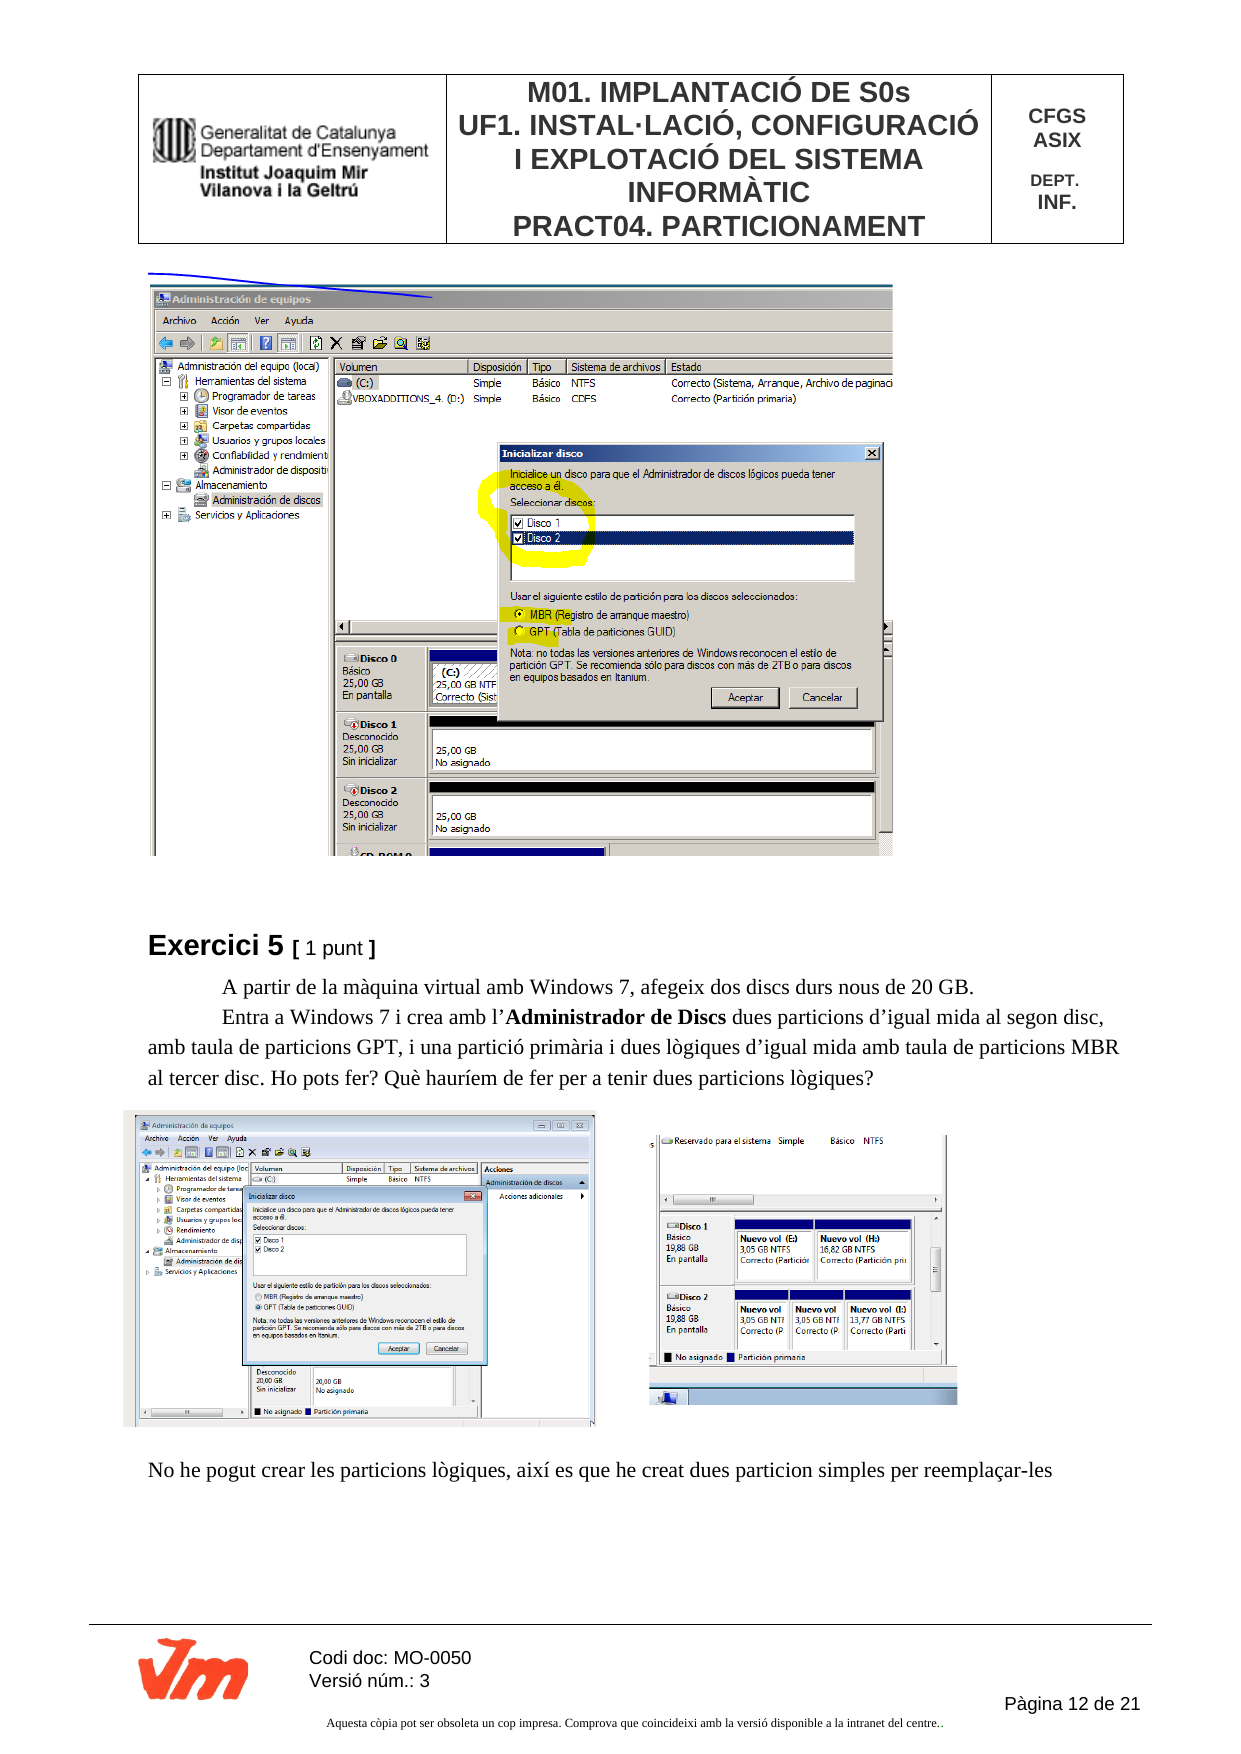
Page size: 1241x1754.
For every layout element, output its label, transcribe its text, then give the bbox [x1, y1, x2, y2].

subtitle Exercici 5 [ 1 punt ] [148, 928, 1122, 961]
text Entra a Windows 7 i crea amb l’Administrador de Discs dues particions d’igual mida al segon disc, amb taula de particions GPT, i una partició primària i dues lògiques d’igual mida amb taula de particions MBR al tercer disc. Ho pots fer? Què hauríem de fer per a tenir dues particions lògiques? [148, 1004, 1122, 1090]
picture [146, 111, 440, 207]
picture [147, 272, 893, 856]
text A partir de la màquina virtual amb Windows 7, afegeix dos discs durs nous de 20 GB. [148, 974, 1122, 999]
picture [138, 1638, 249, 1700]
picture [649, 1135, 958, 1405]
text No he pogut crear les particions lògiques, així es que he creat dues particion simples per reemplaçar-les [148, 1457, 1122, 1482]
picture [123, 1110, 597, 1427]
